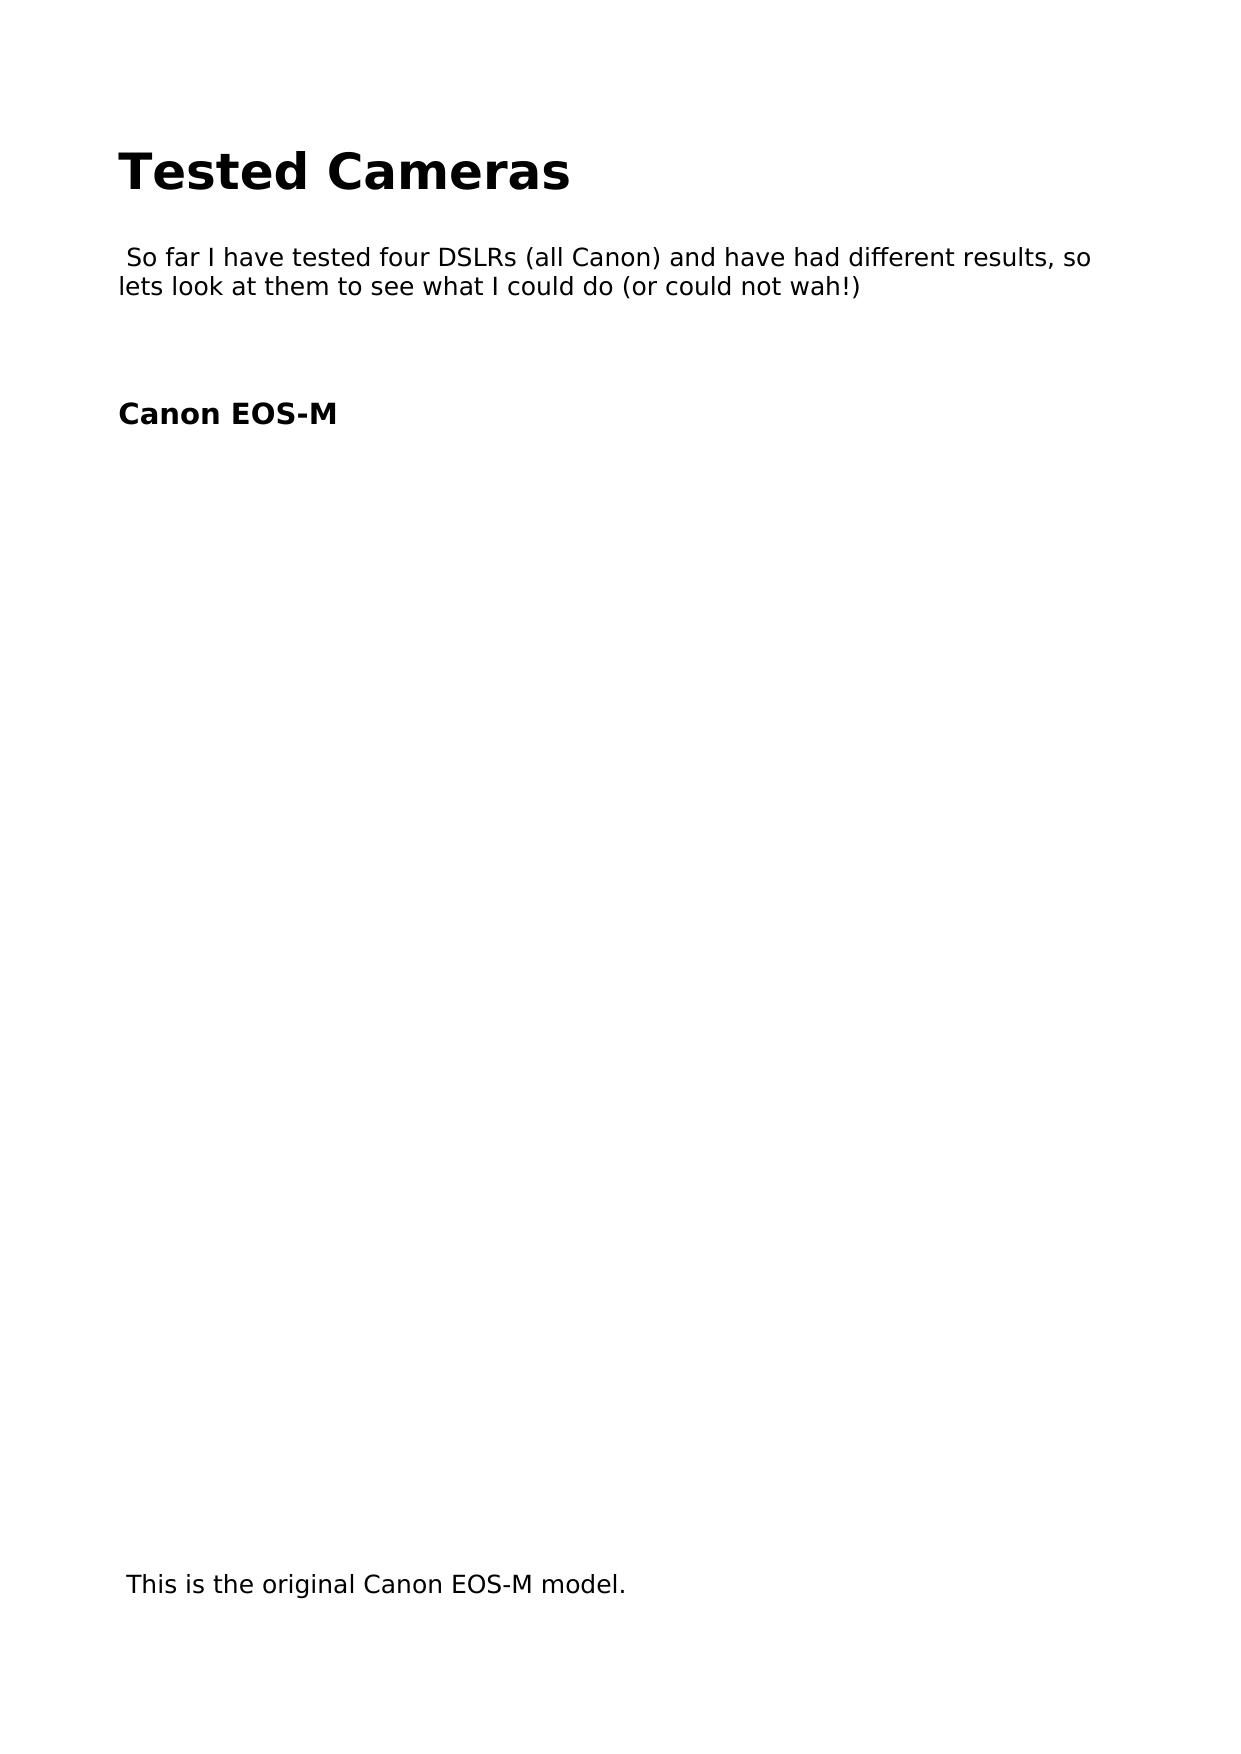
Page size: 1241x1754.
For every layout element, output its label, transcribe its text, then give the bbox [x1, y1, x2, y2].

subtitle Tested Cameras [118, 143, 1122, 201]
subtitle Canon EOS-M [118, 397, 1122, 431]
text This is the original Canon EOS-M model. [118, 444, 1122, 1599]
text So far I have tested four DSLRs (all Canon) and have had different results, so lets look at them to see what I could do (or could not wah!) [118, 214, 1122, 360]
